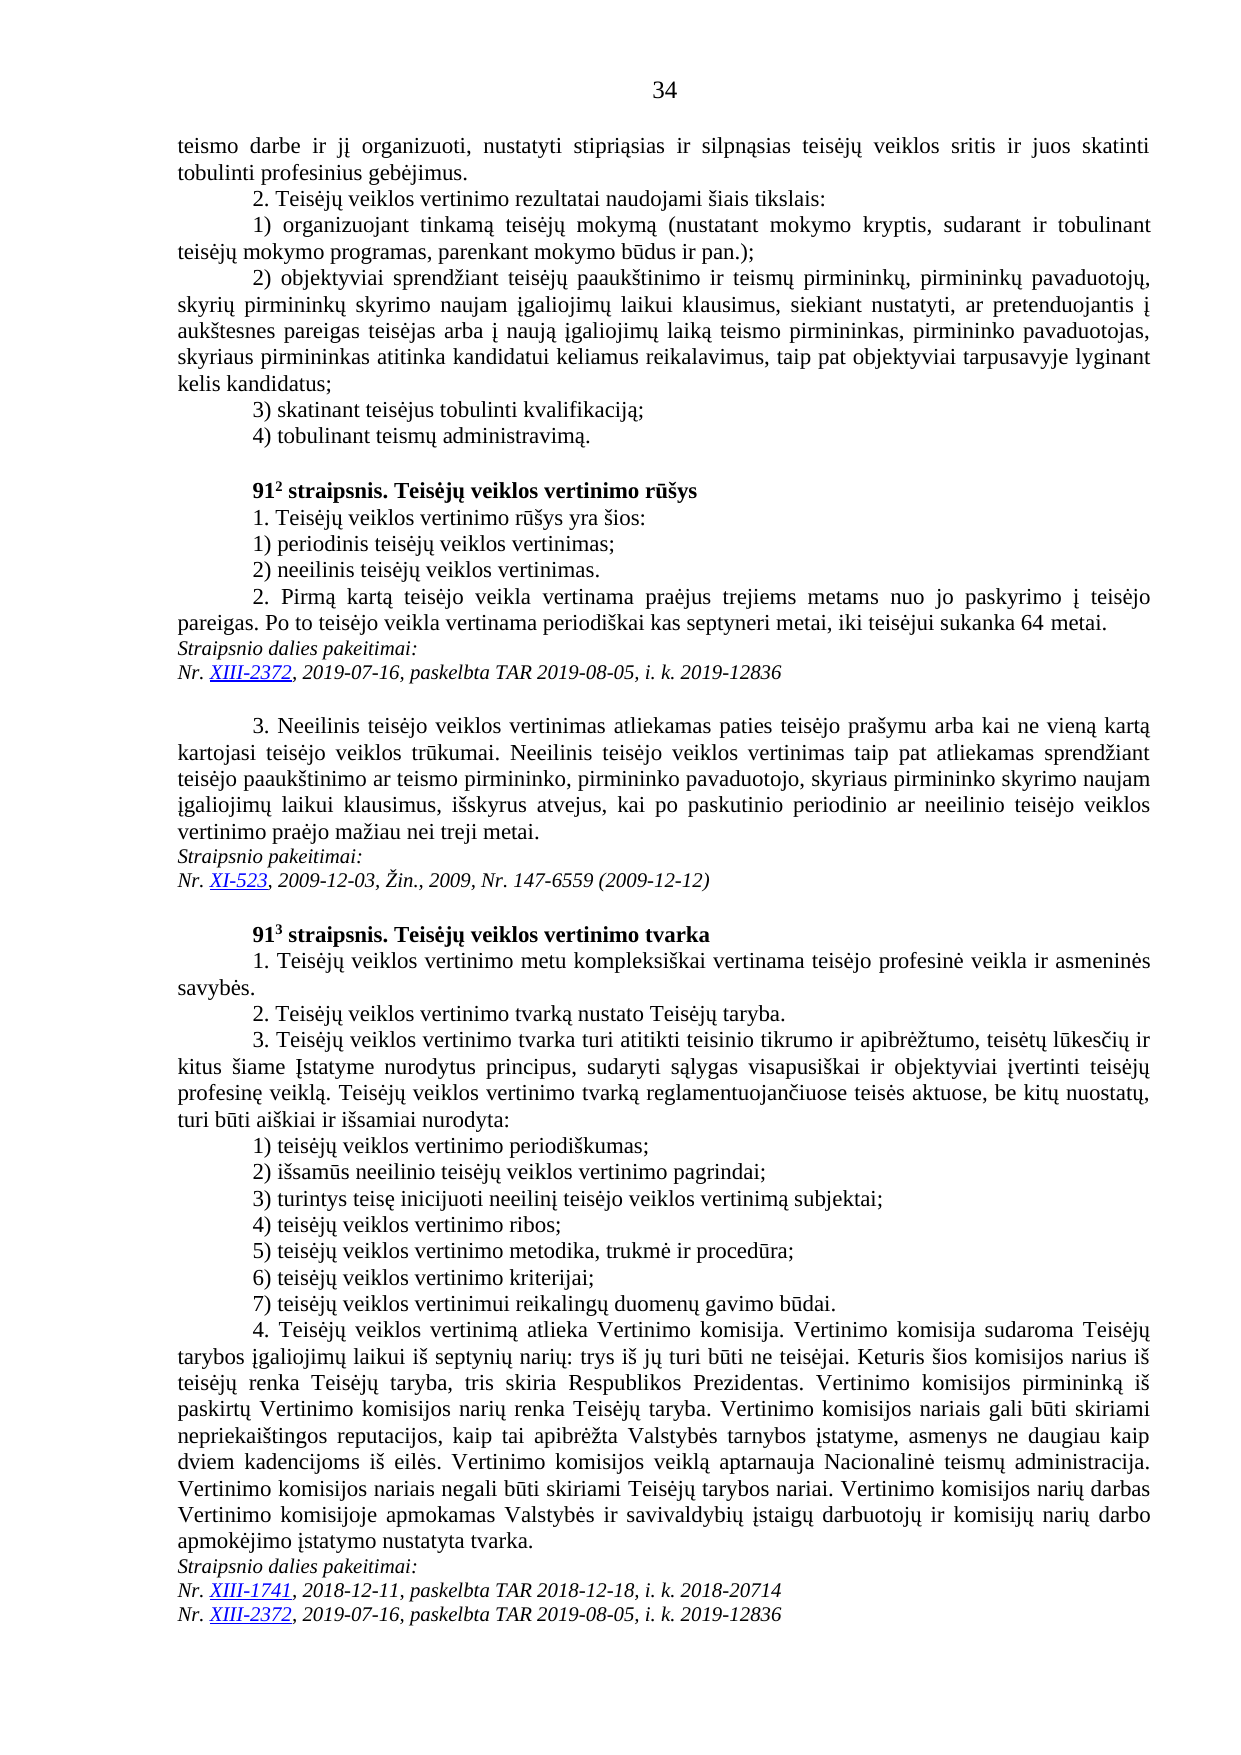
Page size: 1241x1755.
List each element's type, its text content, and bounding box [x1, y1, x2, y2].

text Nr. XI-523, 2009-12-03, Žin., 2009, Nr. 147-6559 (2009-12-12) [177, 868, 1152, 892]
text Straipsnio dalies pakeitimai: [177, 1554, 1152, 1578]
text Nr. XIII-2372, 2019-07-16, paskelbta TAR 2019-08-05, i. k. 2019-12836 [177, 660, 1152, 684]
text 1) periodinis teisėjų veiklos vertinimas; [177, 530, 1152, 557]
text 6) teisėjų veiklos vertinimo kriterijai; [177, 1264, 1152, 1290]
text 1) organizuojant tinkamą teisėjų mokymą (nustatant mokymo kryptis, sudarant ir tobulinant teisėjų mokymo programas, parenkant mokymo būdus ir pan.); [177, 212, 1152, 264]
text teismo darbe ir jį organizuoti, nustatyti stipriąsias ir silpnąsias teisėjų veiklos sritis ir juos skatinti tobulinti profesinius gebėjimus. [177, 132, 1152, 185]
text 2. Teisėjų veiklos vertinimo rezultatai naudojami šiais tikslais: [177, 185, 1152, 212]
text 1) teisėjų veiklos vertinimo periodiškumas; [177, 1132, 1152, 1158]
text 7) teisėjų veiklos vertinimui reikalingų duomenų gavimo būdai. [177, 1290, 1152, 1316]
text 2) išsamūs neeilinio teisėjų veiklos vertinimo pagrindai; [177, 1158, 1152, 1185]
text Straipsnio pakeitimai: [177, 844, 1152, 868]
text 2) objektyviai sprendžiant teisėjų paaukštinimo ir teismų pirmininkų, pirmininkų pavaduotojų, skyrių pirmininkų skyrimo naujam įgaliojimų laikui klausimus, siekiant nustatyti, ar pretenduojantis į aukštesnes pareigas teisėjas arba į naują įgaliojimų laiką teismo pirmininkas, pirmininko pavaduotojas, skyriaus pirmininkas atitinka kandidatui keliamus reikalavimus, taip pat objektyviai tarpusavyje lyginant kelis kandidatus; [177, 264, 1152, 396]
text 1. Teisėjų veiklos vertinimo rūšys yra šios: [177, 504, 1152, 530]
text Straipsnio dalies pakeitimai: [177, 636, 1152, 660]
text 4. Teisėjų veiklos vertinimą atlieka Vertinimo komisija. Vertinimo komisija sudaroma Teisėjų tarybos įgaliojimų laikui iš septynių narių: trys iš jų turi būti ne teisėjai. Keturis šios komisijos narius iš teisėjų renka Teisėjų taryba, tris skiria Respublikos Prezidentas. Vertinimo komisijos pirmininką iš paskirtų Vertinimo komisijos narių renka Teisėjų taryba. Vertinimo komisijos nariais gali būti skiriami nepriekaištingos reputacijos, kaip tai apibrėžta Valstybės tarnybos įstatyme, asmenys ne daugiau kaip dviem kadencijoms iš eilės. Vertinimo komisijos veiklą aptarnauja Nacionalinė teismų administracija. Vertinimo komisijos nariais negali būti skiriami Teisėjų tarybos nariai. Vertinimo komisijos narių darbas Vertinimo komisijoje apmokamas Valstybės ir savivaldybių įstaigų darbuotojų ir komisijų narių darbo apmokėjimo įstatymo nustatyta tvarka. [177, 1316, 1152, 1554]
text 912 straipsnis. Teisėjų veiklos vertinimo rūšys [177, 477, 1152, 504]
text Nr. XIII-2372, 2019-07-16, paskelbta TAR 2019-08-05, i. k. 2019-12836 [177, 1602, 1152, 1626]
text 2. Pirmą kartą teisėjo veikla vertinama praėjus trejiems metams nuo jo paskyrimo į teisėjo pareigas. Po to teisėjo veikla vertinama periodiškai kas septyneri metai, iki teisėjui sukanka 64 metai. [177, 583, 1152, 636]
text 913 straipsnis. Teisėjų veiklos vertinimo tvarka [177, 921, 1152, 947]
text 3. Neeilinis teisėjo veiklos vertinimas atliekamas paties teisėjo prašymu arba kai ne vieną kartą kartojasi teisėjo veiklos trūkumai. Neeilinis teisėjo veiklos vertinimas taip pat atliekamas sprendžiant teisėjo paaukštinimo ar teismo pirmininko, pirmininko pavaduotojo, skyriaus pirmininko skyrimo naujam įgaliojimų laikui klausimus, išskyrus atvejus, kai po paskutinio periodinio ar neeilinio teisėjo veiklos vertinimo praėjo mažiau nei treji metai. [177, 712, 1152, 844]
text 3) turintys teisę inicijuoti neeilinį teisėjo veiklos vertinimą subjektai; [177, 1185, 1152, 1211]
text 1. Teisėjų veiklos vertinimo metu kompleksiškai vertinama teisėjo profesinė veikla ir asmeninės savybės. [177, 947, 1152, 1000]
text 3. Teisėjų veiklos vertinimo tvarka turi atitikti teisinio tikrumo ir apibrėžtumo, teisėtų lūkesčių ir kitus šiame Įstatyme nurodytus principus, sudaryti sąlygas visapusiškai ir objektyviai įvertinti teisėjų profesinę veiklą. Teisėjų veiklos vertinimo tvarką reglamentuojančiuose teisės aktuose, be kitų nuostatų, turi būti aiškiai ir išsamiai nurodyta: [177, 1027, 1152, 1132]
text 2) neeilinis teisėjų veiklos vertinimas. [177, 557, 1152, 583]
text 5) teisėjų veiklos vertinimo metodika, trukmė ir procedūra; [177, 1237, 1152, 1264]
text 4) teisėjų veiklos vertinimo ribos; [177, 1211, 1152, 1237]
text Nr. XIII-1741, 2018-12-11, paskelbta TAR 2018-12-18, i. k. 2018-20714 [177, 1578, 1152, 1602]
text 2. Teisėjų veiklos vertinimo tvarką nustato Teisėjų taryba. [177, 1000, 1152, 1027]
text 3) skatinant teisėjus tobulinti kvalifikaciją; [177, 396, 1152, 422]
text 4) tobulinant teismų administravimą. [177, 422, 1152, 449]
